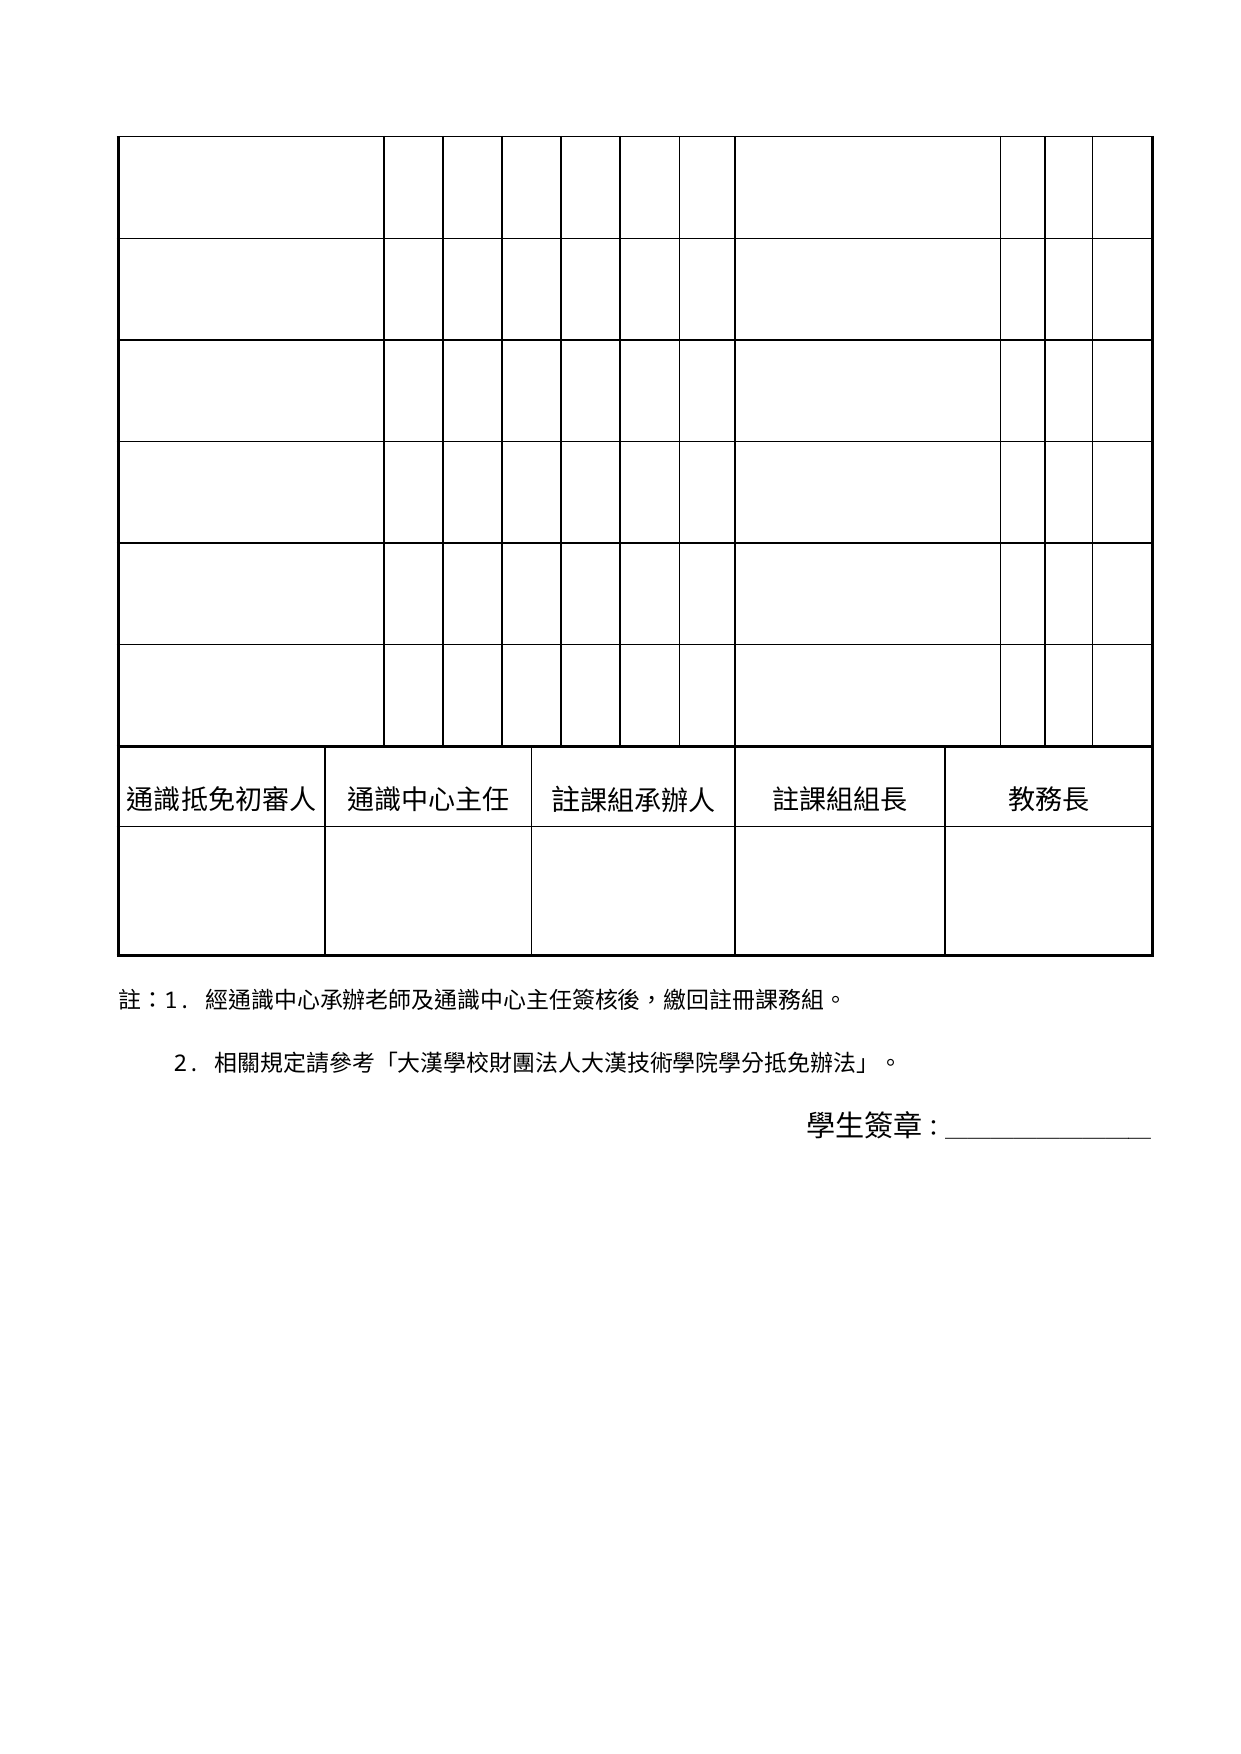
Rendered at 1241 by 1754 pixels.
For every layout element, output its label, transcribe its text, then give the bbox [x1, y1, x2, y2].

table_cell [503, 137, 560, 237]
table_cell [1093, 442, 1151, 542]
table_cell [621, 544, 679, 644]
table_cell [621, 645, 679, 745]
table_cell [385, 341, 442, 441]
table_cell [1093, 544, 1151, 644]
table_cell [1001, 341, 1044, 441]
table_cell [1001, 544, 1044, 644]
table_cell [562, 442, 619, 542]
table_cell [621, 341, 679, 441]
table_cell [946, 827, 1151, 954]
table_cell [1093, 137, 1151, 237]
table_cell [385, 442, 442, 542]
table_cell [736, 341, 1000, 441]
table_cell [680, 239, 734, 339]
table_cell [444, 137, 501, 237]
table_cell [532, 827, 734, 954]
table_cell [736, 137, 1000, 237]
table_cell [736, 239, 1000, 339]
table_cell [120, 544, 383, 644]
table_cell 註課組承辦人 [532, 748, 734, 826]
text 學生簽章：＿＿＿＿＿＿＿＿＿ [118, 1082, 1152, 1144]
table_cell [503, 544, 560, 644]
table_cell [621, 442, 679, 542]
table_cell [1093, 341, 1151, 441]
table_cell [120, 645, 383, 745]
table_cell [444, 341, 501, 441]
table_cell [1001, 137, 1044, 237]
table_cell 通識抵免初審人 [120, 748, 324, 826]
table_cell [444, 442, 501, 542]
table_cell [621, 239, 679, 339]
table_cell [562, 645, 619, 745]
table_cell [1046, 137, 1092, 237]
table_cell [444, 645, 501, 745]
table_cell [680, 341, 734, 441]
table_cell [562, 341, 619, 441]
table_cell [1046, 442, 1092, 542]
table_cell [120, 341, 383, 441]
table_cell [736, 645, 1000, 745]
table_cell [562, 137, 619, 237]
table_cell [326, 827, 531, 954]
table_cell 教務長 [946, 748, 1151, 826]
table_cell [1001, 239, 1044, 339]
table_cell [680, 442, 734, 542]
table_cell [503, 341, 560, 441]
table_cell [503, 442, 560, 542]
table_cell [562, 544, 619, 644]
table_cell [120, 442, 383, 542]
table_cell [1093, 239, 1151, 339]
table_cell [1001, 645, 1044, 745]
table_cell [1046, 341, 1092, 441]
table_cell [385, 239, 442, 339]
table_cell 註課組組長 [736, 748, 944, 826]
text 2. 相關規定請參考「大漢學校財團法人大漢技術學院學分抵免辦法」。 [118, 1019, 1152, 1082]
table_cell [385, 137, 442, 237]
table_cell [1046, 645, 1092, 745]
table_cell [385, 544, 442, 644]
table_cell [736, 442, 1000, 542]
table_cell [120, 137, 383, 237]
table_cell [562, 239, 619, 339]
table_cell [503, 645, 560, 745]
table_cell 通識中心主任 [326, 748, 531, 826]
table_cell [1046, 544, 1092, 644]
table_cell [385, 645, 442, 745]
table_cell [621, 137, 679, 237]
table_cell [120, 827, 324, 954]
table_cell [444, 239, 501, 339]
table_cell [736, 827, 944, 954]
table_cell [1046, 239, 1092, 339]
table_cell [444, 544, 501, 644]
table_cell [1001, 442, 1044, 542]
table_cell [736, 544, 1000, 644]
table_cell [680, 544, 734, 644]
table_cell [680, 137, 734, 237]
table_cell [680, 645, 734, 745]
table_cell [120, 239, 383, 339]
table_cell [1093, 645, 1151, 745]
text 註：1. 經通識中心承辦老師及通識中心主任簽核後，繳回註冊課務組。 [118, 957, 1152, 1019]
table_cell [503, 239, 560, 339]
